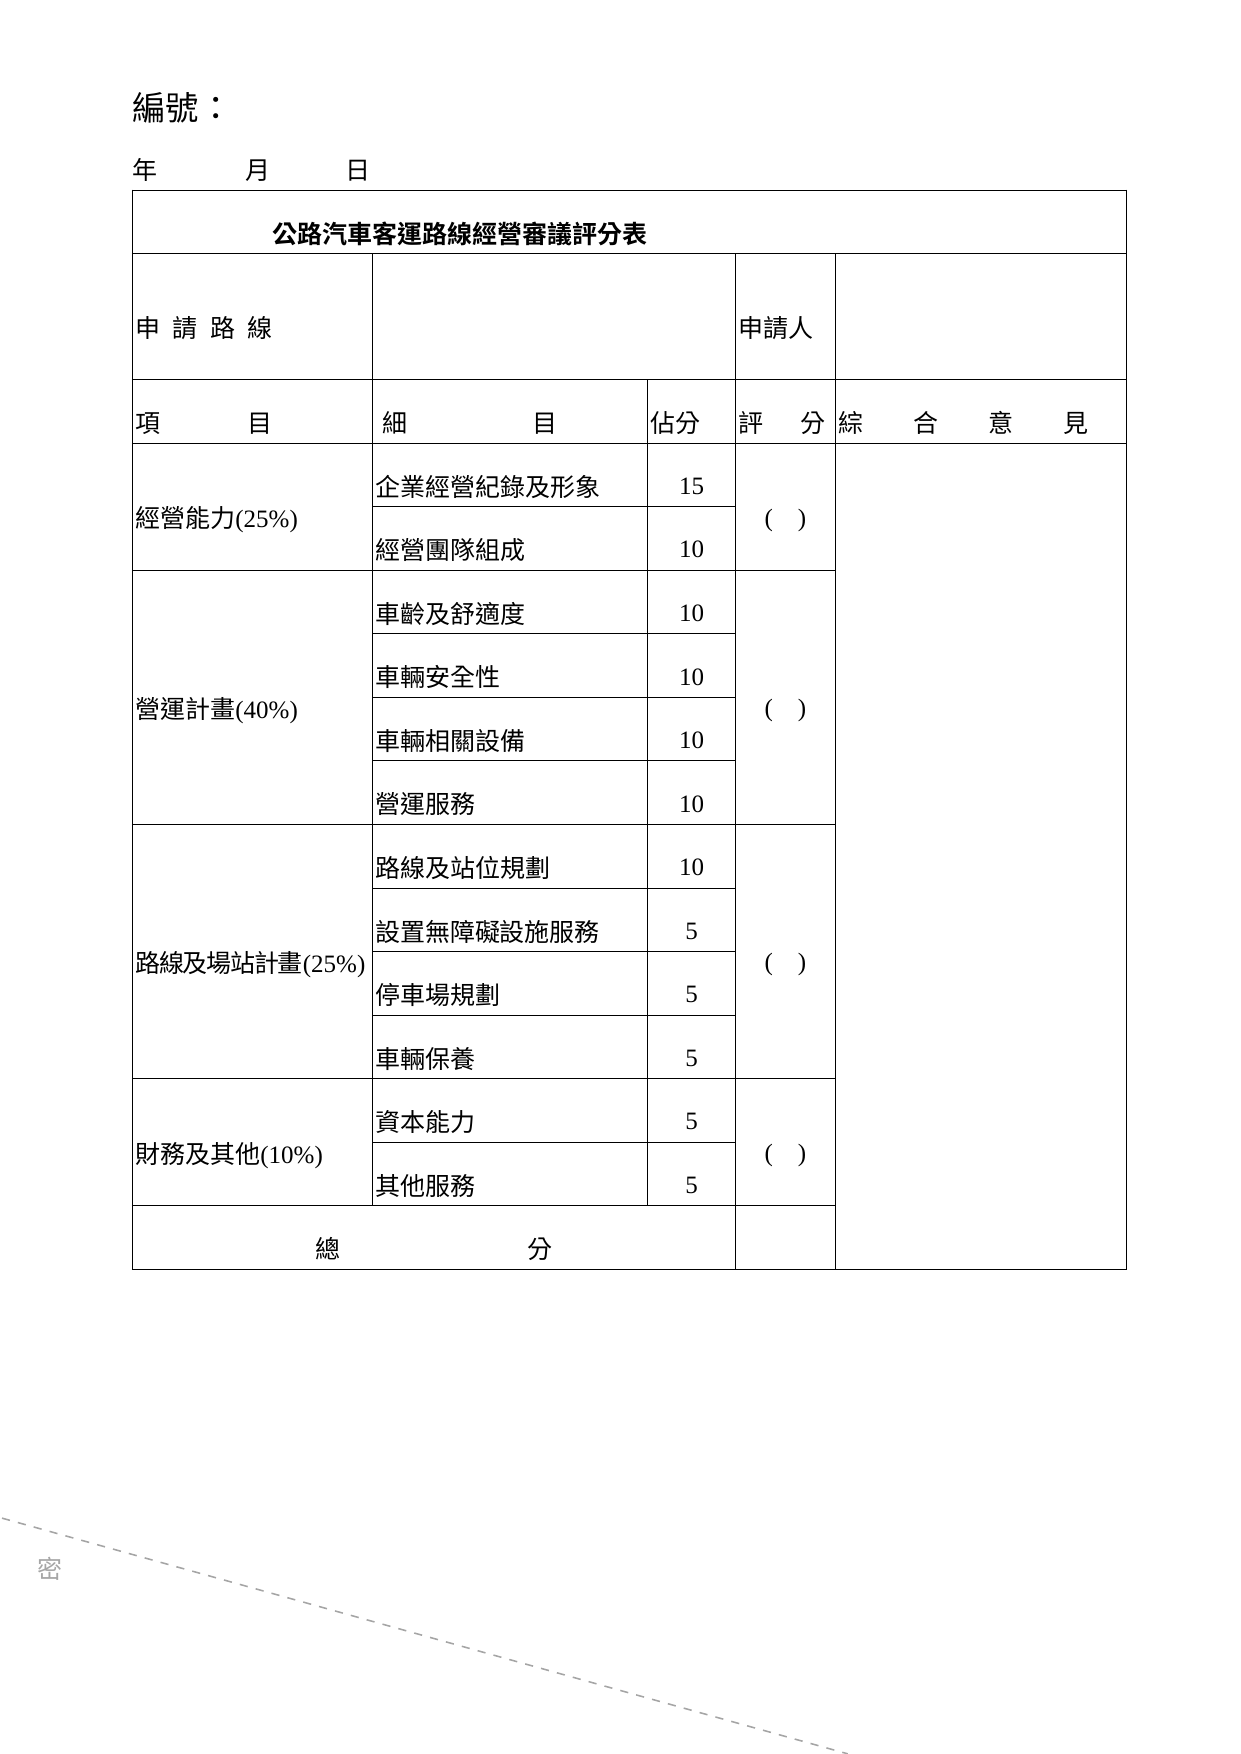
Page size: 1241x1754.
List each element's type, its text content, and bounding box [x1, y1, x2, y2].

table_cell 營運計畫(40%) [133, 571, 372, 824]
table_cell 5 [648, 1143, 735, 1205]
table_cell 10 [648, 698, 735, 760]
table_cell 5 [648, 889, 735, 951]
table_cell 財務及其他(10%) [133, 1079, 372, 1205]
table_cell 10 [648, 761, 735, 824]
table_cell [736, 1206, 835, 1269]
table_cell 資本能力 [373, 1079, 647, 1142]
table_cell [836, 444, 1126, 1269]
table_cell 設置無障礙設施服務 [373, 889, 647, 951]
table_cell ( ) [736, 444, 835, 570]
table_cell 車輛相關設備 [373, 698, 647, 760]
table_cell 申 請 路 線 [133, 254, 372, 379]
table_cell 路線及站位規劃 [373, 825, 647, 887]
table_cell ( ) [736, 1079, 835, 1205]
text 密 [37, 1550, 75, 1586]
table_cell 10 [648, 507, 735, 570]
table_cell 細 目 [373, 380, 647, 443]
table_cell 10 [648, 825, 735, 887]
table_cell 車輛保養 [373, 1016, 647, 1078]
table_cell 經營能力(25%) [133, 444, 372, 570]
table_cell 申請人 [736, 254, 835, 379]
table_cell 營運服務 [373, 761, 647, 824]
table_cell ( ) [736, 825, 835, 1078]
table_header 公路汽車客運路線經營審議評分表 [133, 191, 1126, 253]
table_cell [373, 254, 735, 379]
table_cell 5 [648, 1016, 735, 1078]
table_cell 5 [648, 1079, 735, 1142]
table_cell 路線及場站計畫(25%) [133, 825, 372, 1078]
table_cell 總 分 [133, 1206, 735, 1269]
table_cell 評 分 [736, 380, 835, 443]
table_cell 車齡及舒適度 [373, 571, 647, 633]
table_cell 經營團隊組成 [373, 507, 647, 570]
table_cell 佔分 [648, 380, 735, 443]
table_cell 5 [648, 952, 735, 1014]
table_cell 10 [648, 571, 735, 633]
text 編號： 年 月 日 [132, 64, 1125, 189]
table_cell 項 目 [133, 380, 372, 443]
table_cell 10 [648, 634, 735, 697]
table_cell 停車場規劃 [373, 952, 647, 1014]
table_cell 15 [648, 444, 735, 506]
table_cell ( ) [736, 571, 835, 824]
table_cell 車輛安全性 [373, 634, 647, 697]
table_cell [836, 254, 1126, 379]
table_cell 其他服務 [373, 1143, 647, 1205]
table_cell 綜 合 意 見 [836, 380, 1126, 443]
table_cell 企業經營紀錄及形象 [373, 444, 647, 506]
